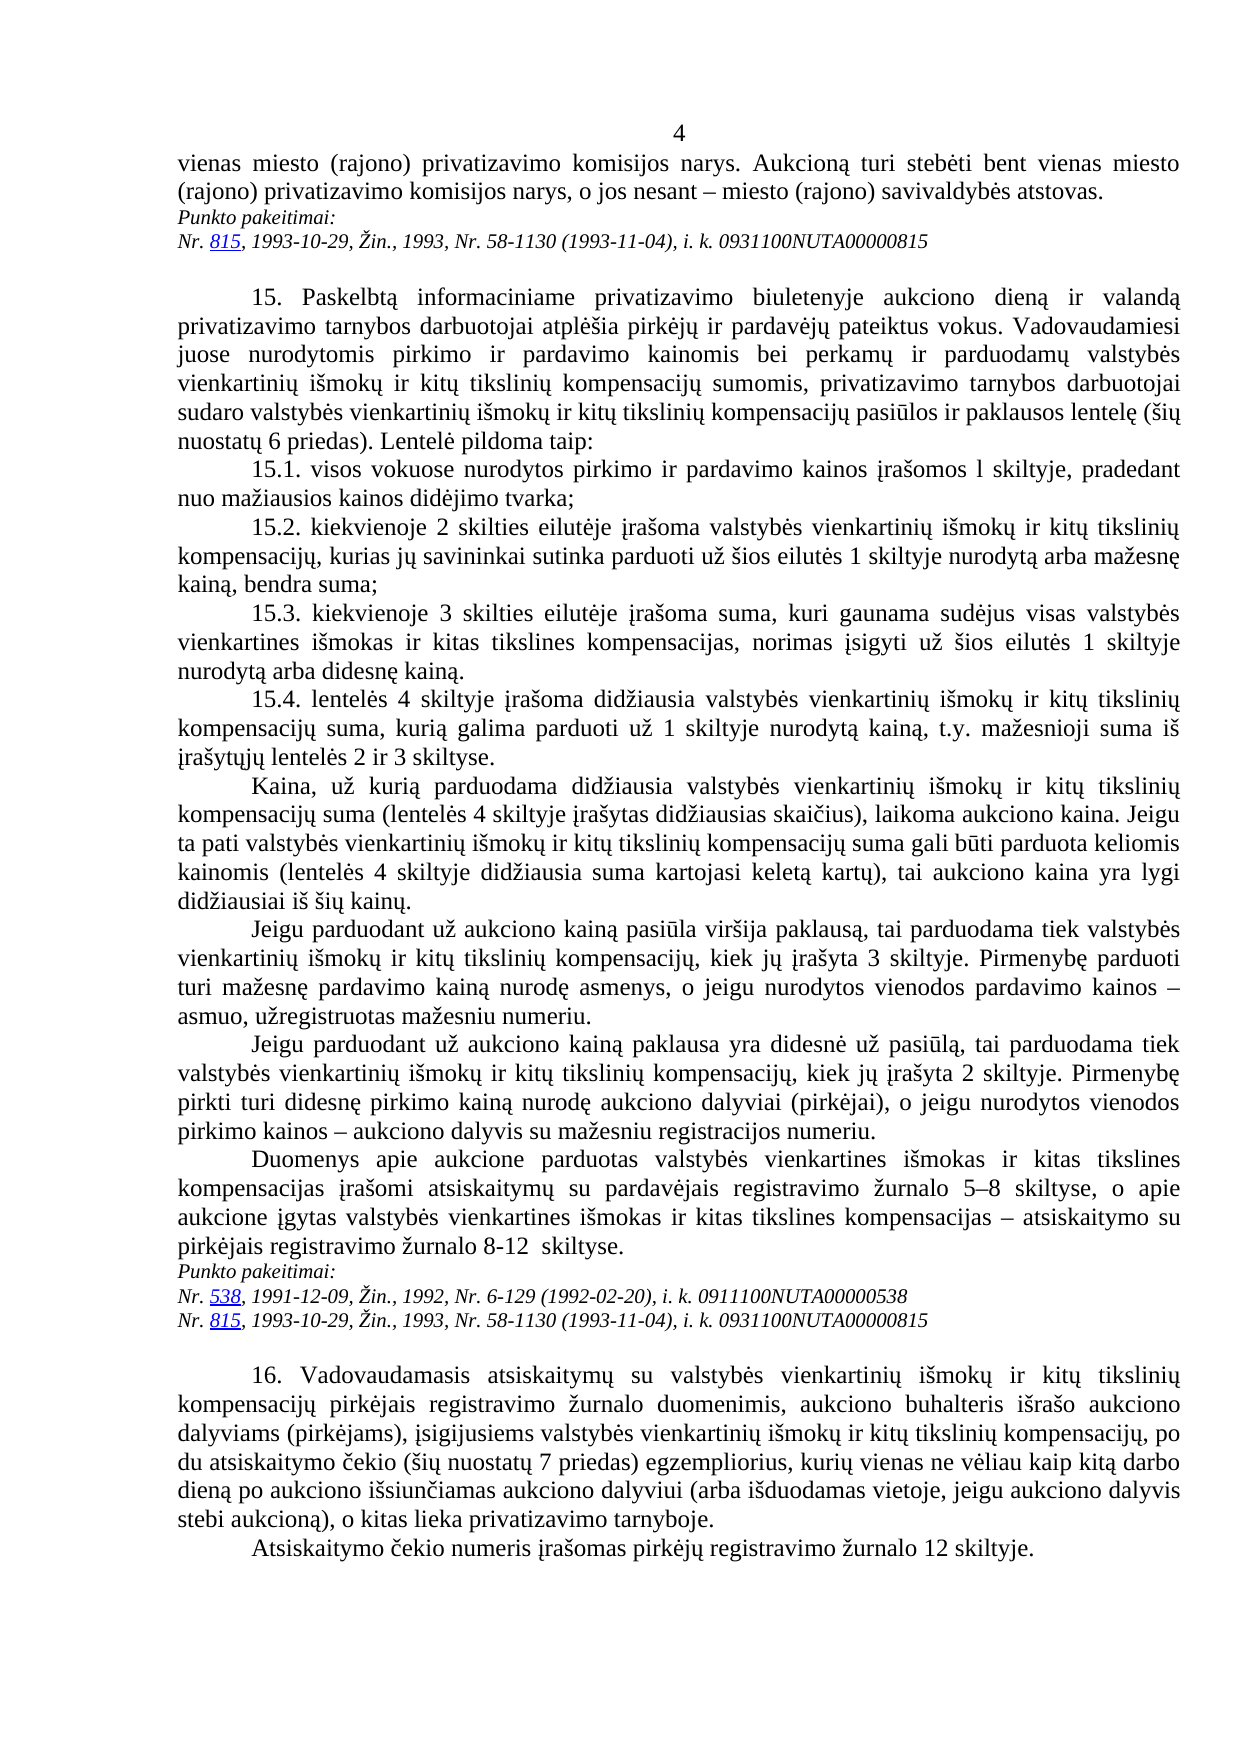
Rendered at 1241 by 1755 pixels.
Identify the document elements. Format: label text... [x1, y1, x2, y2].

text 15.3. kiekvienoje 3 skilties eilutėje įrašoma suma, kuri gaunama sudėjus visas valstybės vienkartines išmokas ir kitas tikslines kompensacijas, norimas įsigyti už šios eilutės 1 skiltyje nurodytą arba didesnę kainą. [177, 598, 1181, 684]
text vienas miesto (rajono) privatizavimo komisijos narys. Aukcioną turi stebėti bent vienas miesto (rajono) privatizavimo komisijos narys, o jos nesant – miesto (rajono) savivaldybės atstovas. [177, 148, 1181, 205]
text Nr. 815, 1993-10-29, Žin., 1993, Nr. 58-1130 (1993-11-04), i. k. 0931100NUTA00000815 [177, 229, 1181, 253]
text Duomenys apie aukcione parduotas valstybės vienkartines išmokas ir kitas tikslines kompensacijas įrašomi atsiskaitymų su pardavėjais registravimo žurnalo 5–8 skiltyse, o apie aukcione įgytas valstybės vienkartines išmokas ir kitas tikslines kompensacijas – atsiskaitymo su pirkėjais registravimo žurnalo 8-12 skiltyse. [177, 1144, 1181, 1259]
text Nr. 538, 1991-12-09, Žin., 1992, Nr. 6-129 (1992-02-20), i. k. 0911100NUTA00000538 [177, 1283, 1181, 1308]
text Jeigu parduodant už aukciono kainą paklausa yra didesnė už pasiūlą, tai parduodama tiek valstybės vienkartinių išmokų ir kitų tikslinių kompensacijų, kiek jų įrašyta 2 skiltyje. Pirmenybę pirkti turi didesnę pirkimo kainą nurodę aukciono dalyviai (pirkėjai), o jeigu nurodytos vienodos pirkimo kainos – aukciono dalyvis su mažesniu registracijos numeriu. [177, 1029, 1181, 1144]
text Kaina, už kurią parduodama didžiausia valstybės vienkartinių išmokų ir kitų tikslinių kompensacijų suma (lentelės 4 skiltyje įrašytas didžiausias skaičius), laikoma aukciono kaina. Jeigu ta pati valstybės vienkartinių išmokų ir kitų tikslinių kompensacijų suma gali būti parduota keliomis kainomis (lentelės 4 skiltyje didžiausia suma kartojasi keletą kartų), tai aukciono kaina yra lygi didžiausiai iš šių kainų. [177, 771, 1181, 914]
text Punkto pakeitimai: [177, 1259, 1181, 1283]
text 15.1. visos vokuose nurodytos pirkimo ir pardavimo kainos įrašomos l skiltyje, pradedant nuo mažiausios kainos didėjimo tvarka; [177, 454, 1181, 512]
text 15.4. lentelės 4 skiltyje įrašoma didžiausia valstybės vienkartinių išmokų ir kitų tikslinių kompensacijų suma, kurią galima parduoti už 1 skiltyje nurodytą kainą, t.y. mažesnioji suma iš įrašytųjų lentelės 2 ir 3 skiltyse. [177, 684, 1181, 771]
text 15.2. kiekvienoje 2 skilties eilutėje įrašoma valstybės vienkartinių išmokų ir kitų tikslinių kompensacijų, kurias jų savininkai sutinka parduoti už šios eilutės 1 skiltyje nurodytą arba mažesnę kainą, bendra suma; [177, 512, 1181, 598]
text Atsiskaitymo čekio numeris įrašomas pirkėjų registravimo žurnalo 12 skiltyje. [177, 1533, 1181, 1562]
text Jeigu parduodant už aukciono kainą pasiūla viršija paklausą, tai parduodama tiek valstybės vienkartinių išmokų ir kitų tikslinių kompensacijų, kiek jų įrašyta 3 skiltyje. Pirmenybę parduoti turi mažesnę pardavimo kainą nurodę asmenys, o jeigu nurodytos vienodos pardavimo kainos – asmuo, užregistruotas mažesniu numeriu. [177, 914, 1181, 1029]
text 15. Paskelbtą informaciniame privatizavimo biuletenyje aukciono dieną ir valandą privatizavimo tarnybos darbuotojai atplėšia pirkėjų ir pardavėjų pateiktus vokus. Vadovaudamiesi juose nurodytomis pirkimo ir pardavimo kainomis bei perkamų ir parduodamų valstybės vienkartinių išmokų ir kitų tikslinių kompensacijų sumomis, privatizavimo tarnybos darbuotojai sudaro valstybės vienkartinių išmokų ir kitų tikslinių kompensacijų pasiūlos ir paklausos lentelę (šių nuostatų 6 priedas). Lentelė pildoma taip: [177, 282, 1181, 454]
text Nr. 815, 1993-10-29, Žin., 1993, Nr. 58-1130 (1993-11-04), i. k. 0931100NUTA00000815 [177, 1308, 1181, 1332]
text 16. Vadovaudamasis atsiskaitymų su valstybės vienkartinių išmokų ir kitų tikslinių kompensacijų pirkėjais registravimo žurnalo duomenimis, aukciono buhalteris išrašo aukciono dalyviams (pirkėjams), įsigijusiems valstybės vienkartinių išmokų ir kitų tikslinių kompensacijų, po du atsiskaitymo čekio (šių nuostatų 7 priedas) egzempliorius, kurių vienas ne vėliau kaip kitą darbo dieną po aukciono išsiunčiamas aukciono dalyviui (arba išduodamas vietoje, jeigu aukciono dalyvis stebi aukcioną), o kitas lieka privatizavimo tarnyboje. [177, 1360, 1181, 1533]
text Punkto pakeitimai: [177, 205, 1181, 229]
